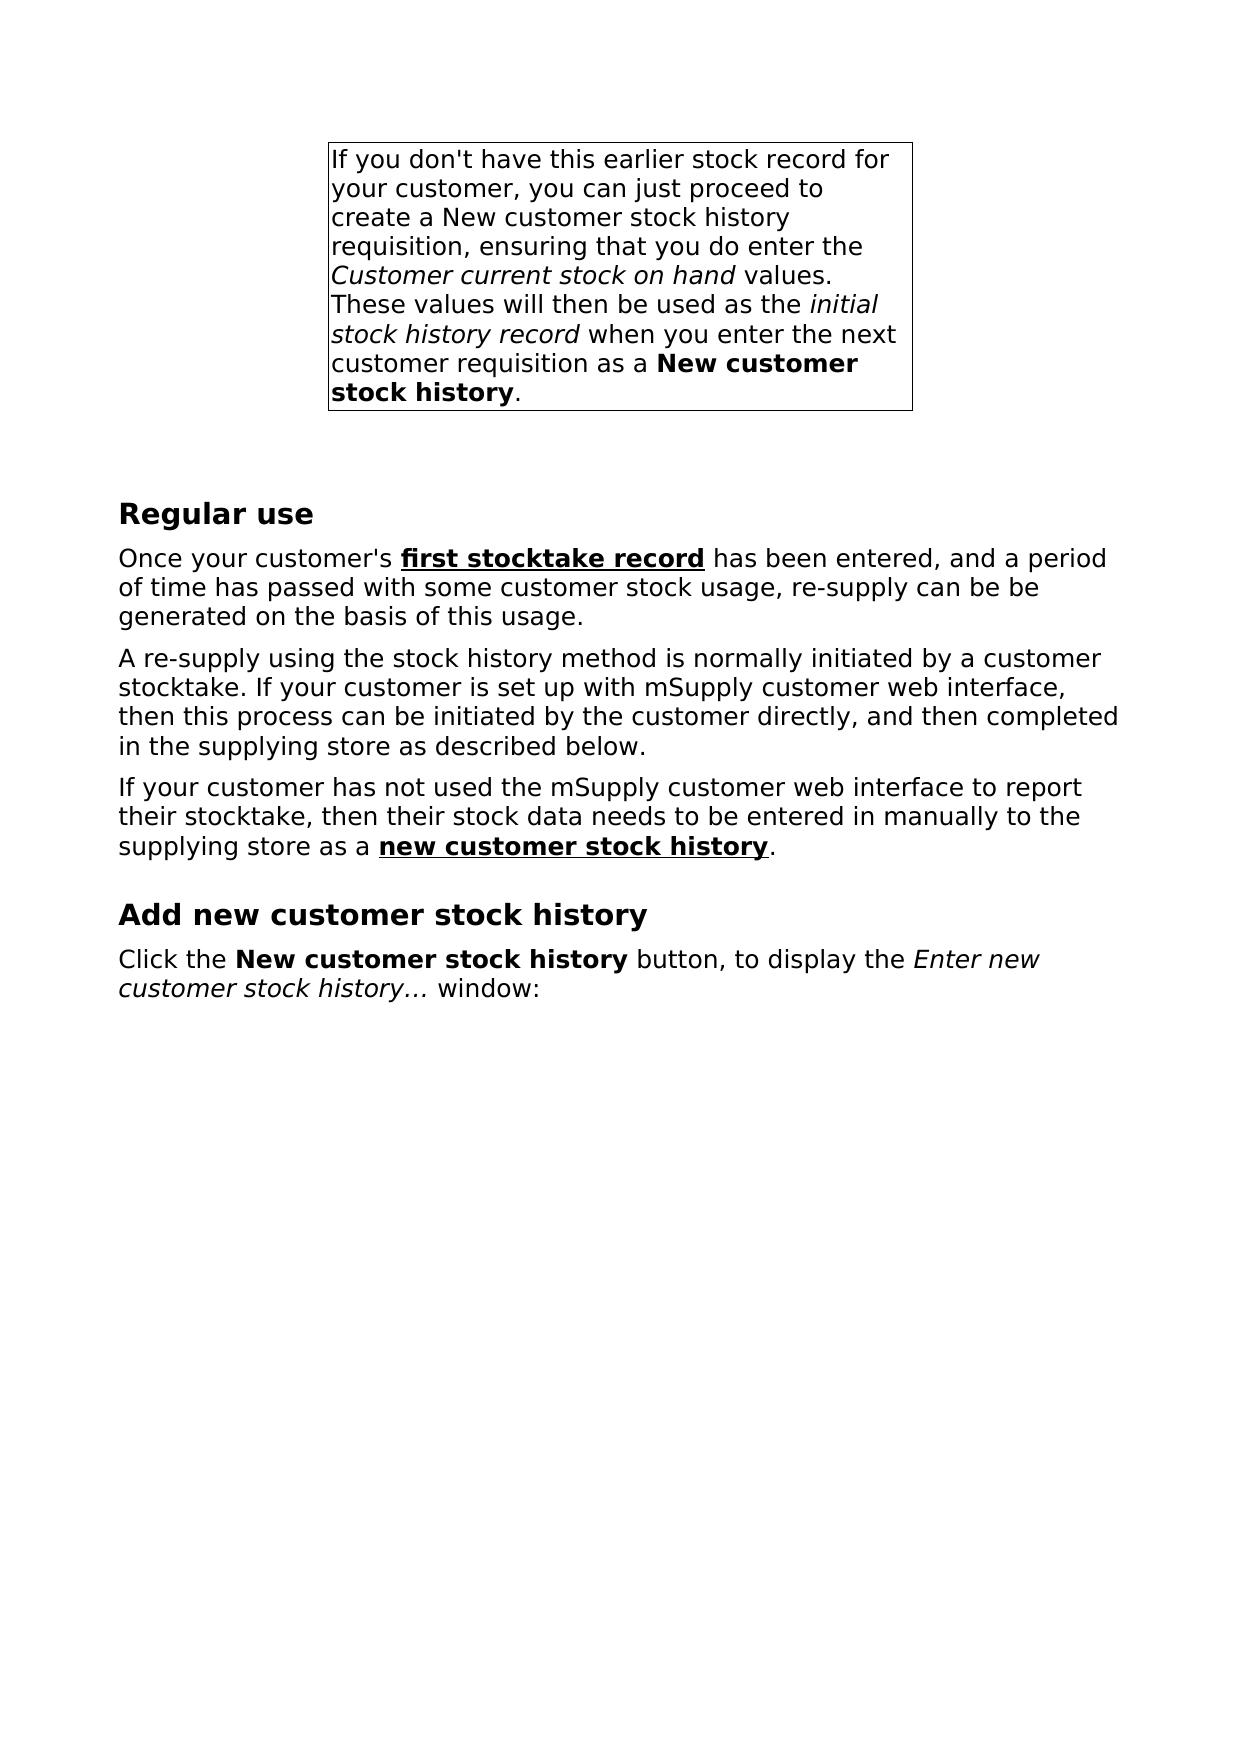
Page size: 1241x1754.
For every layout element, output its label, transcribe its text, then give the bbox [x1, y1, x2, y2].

text Once your customer's first stocktake record has been entered, and a period of time has passed with some customer stock usage, re-supply can be be generated on the basis of this usage. [118, 544, 1122, 632]
text If your customer has not used the mSupply customer web interface to report their stocktake, then their stock data needs to be entered in manually to the supplying store as a new customer stock history. [118, 773, 1122, 861]
subtitle Regular use [118, 498, 1122, 532]
text Click the New customer stock history button, to display the Enter new customer stock history… window: [118, 945, 1122, 1003]
text A re-supply using the stock history method is normally initiated by a customer stocktake. If your customer is set up with mSupply customer web interface, then this process can be initiated by the customer directly, and then completed in the supplying store as described below. [118, 644, 1122, 761]
table_header If you don't have this earlier stock record for your customer, you can just proceed to create a New customer stock history requisition, ensuring that you do enter the Customer current stock on hand values. These values will then be used as the initial stock history record when you enter the next customer requisition as a New customer stock history. [329, 143, 912, 410]
subtitle Add new customer stock history [118, 898, 1122, 932]
